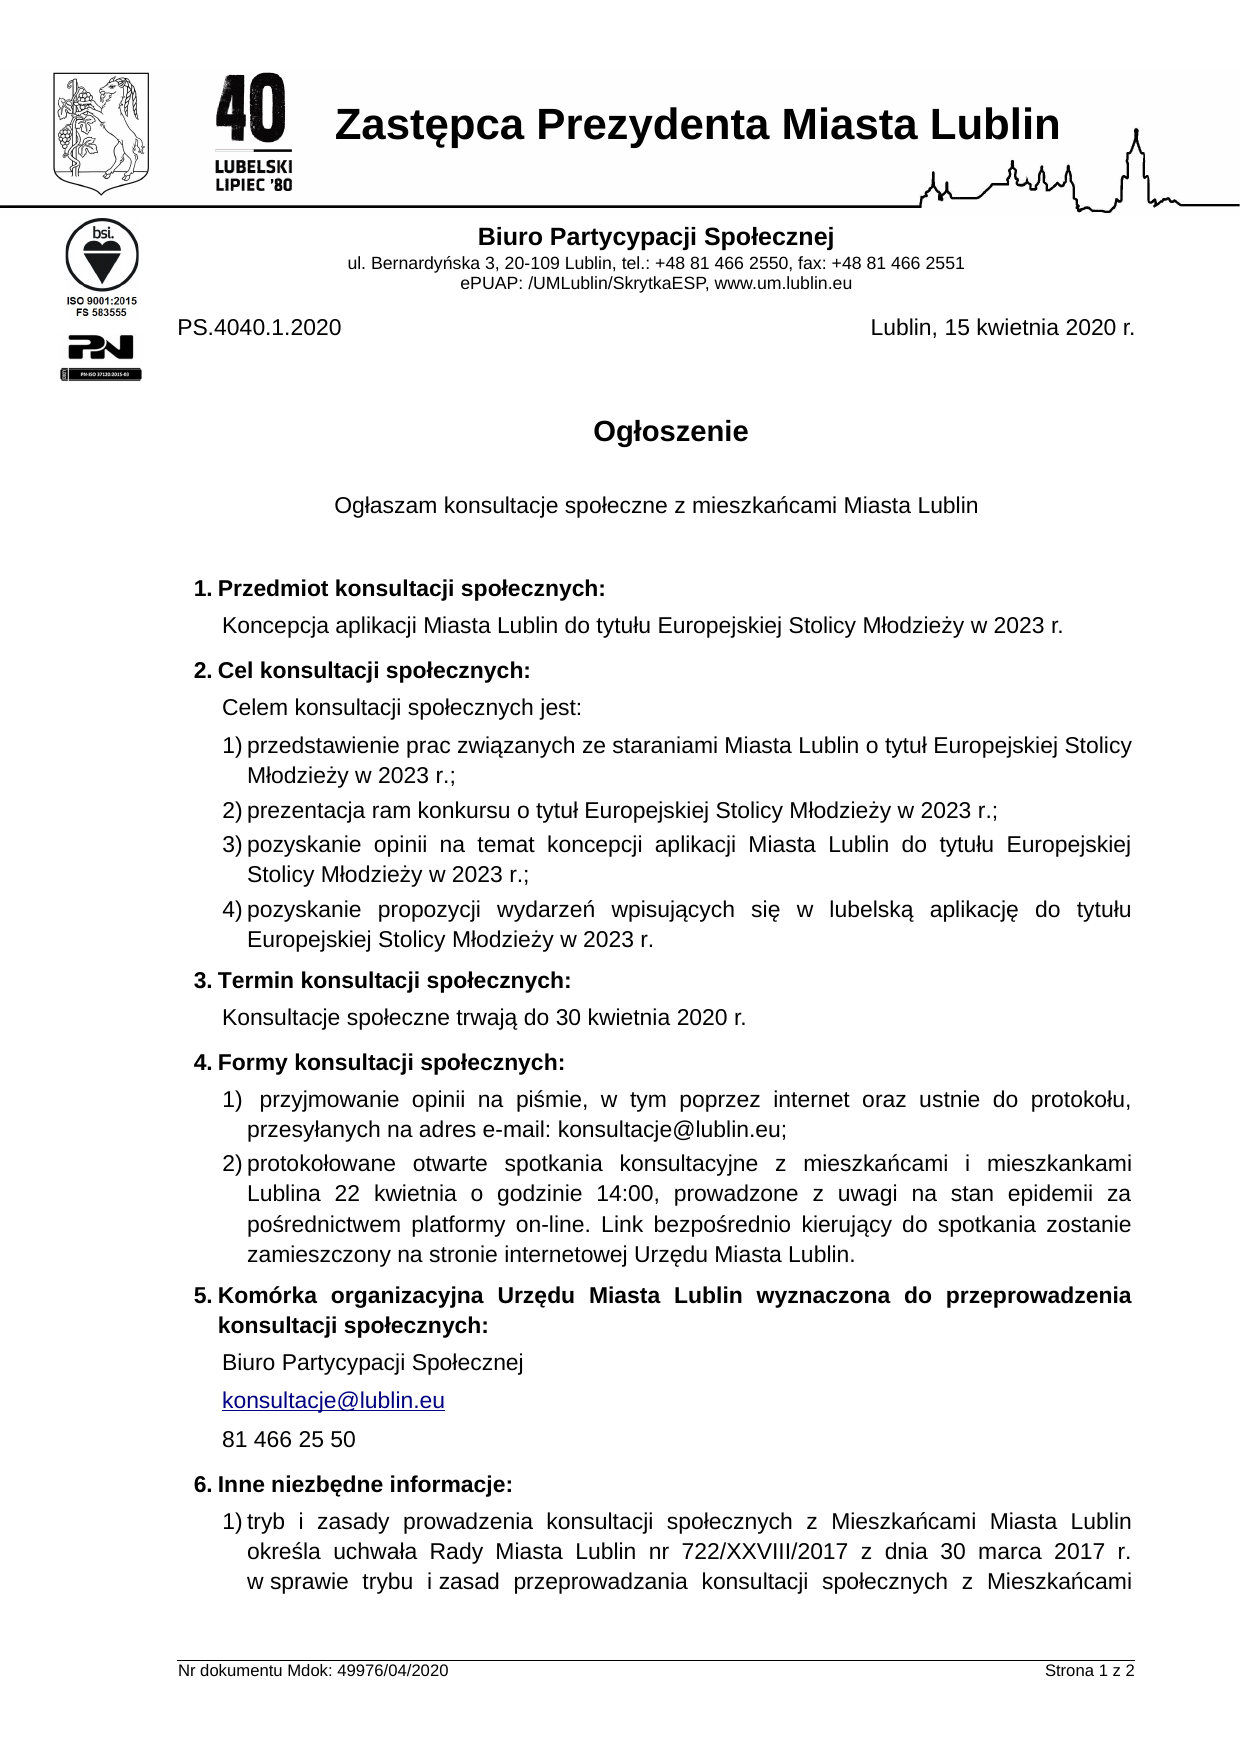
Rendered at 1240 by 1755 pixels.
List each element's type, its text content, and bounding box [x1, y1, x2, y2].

text Ogłaszam konsultacje społeczne z mieszkańcami Miasta Lublin [177, 492, 1135, 518]
subtitle Ogłoszenie [206, 413, 1135, 447]
table_header Przedmiot konsultacji społecznych: [177, 564, 1135, 604]
table_cell Biuro Partycypacji Społecznej konsultacje@lublin.eu 81 466 25 50 [177, 1341, 1135, 1459]
table_cell Termin konsultacji społecznych: [177, 955, 1135, 996]
table_cell Komórka organizacyjna Urzędu Miasta Lublin wyznaczona do przeprowadzenia konsultacji społecznych: [177, 1270, 1135, 1341]
table_cell Inne niezbędne informacje: [177, 1459, 1135, 1500]
table_cell Koncepcja aplikacji Miasta Lublin do tytułu Europejskiej Stolicy Młodzieży w 2023 r. [177, 605, 1135, 645]
table_cell Formy konsultacji społecznych: [177, 1037, 1135, 1078]
picture [65, 218, 139, 318]
picture [59, 333, 143, 383]
table_cell Cel konsultacji społecznych: [177, 645, 1135, 686]
table_cell tryb i zasady prowadzenia konsultacji społecznych z Mieszkańcami Miasta Lublin określa uchwała Rady Miasta Lublin nr 722/XXVIII/2017 z dnia 30 marca 2017 r. w sprawie trybu i zasad przeprowadzania konsultacji społecznych z Mieszkańcami [177, 1500, 1135, 1597]
table_cell Celem konsultacji społecznych jest: przedstawienie prac związanych ze staraniami Miasta Lublin o tytuł Europejskiej Stolicy Młodzieży w 2023 r.; prezentacja ram konkursu o tytuł Europejskiej Stolicy Młodzieży w 2023 r.; pozyskanie opinii na temat koncepcji aplikacji Miasta Lublin do tytułu Europejskiej Stolicy Młodzieży w 2023 r.; pozyskanie propozycji wydarzeń wpisujących się w lubelską aplikację do tytułu Europejskiej Stolicy Młodzieży w 2023 r. [177, 686, 1135, 955]
picture [0, 68, 1240, 215]
table_cell Konsultacje społeczne trwają do 30 kwietnia 2020 r. [177, 996, 1135, 1037]
table_cell przyjmowanie opinii na piśmie, w tym poprzez internet oraz ustnie do protokołu, przesyłanych na adres e-mail: konsultacje@lublin.eu; protokołowane otwarte spotkania konsultacyjne z mieszkańcami i mieszkankami Lublina 22 kwietnia o godzinie 14:00, prowadzone z uwagi na stan epidemii za pośrednictwem platformy on-line. Link bezpośrednio kierujący do spotkania zostanie zamieszczony na stronie internetowej Urzędu Miasta Lublin. [177, 1078, 1135, 1270]
